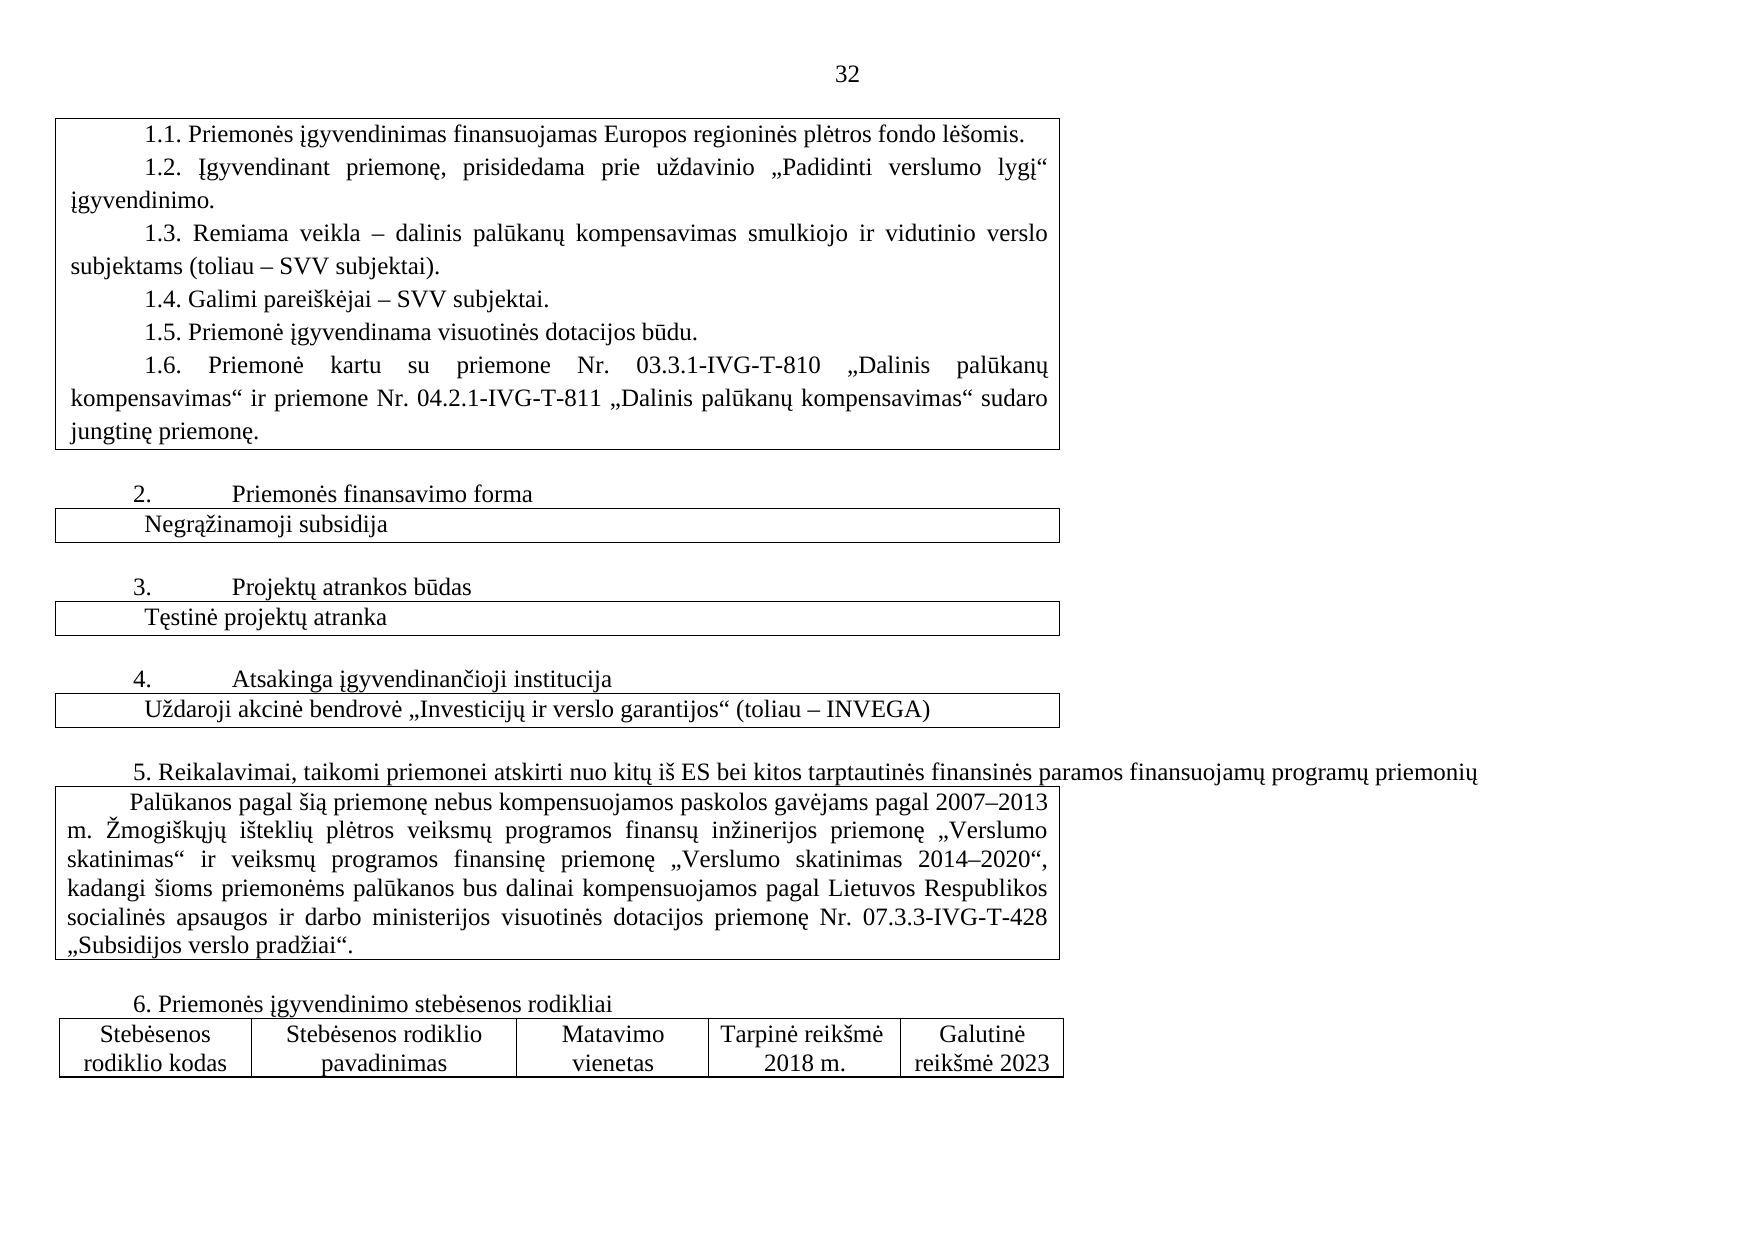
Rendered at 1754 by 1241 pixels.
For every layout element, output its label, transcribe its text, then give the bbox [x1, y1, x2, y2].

text 5. Reikalavimai, taikomi priemonei atskirti nuo kitų iš ES bei kitos tarptautinės finansinės paramos finansuojamų programų priemonių [59, 757, 1636, 786]
table_header Uždaroji akcinė bendrovė „Investicijų ir verslo garantijos“ (toliau – INVEGA) [56, 694, 1059, 727]
table_header Palūkanos pagal šią priemonę nebus kompensuojamos paskolos gavėjams pagal 2007–2013 m. Žmogiškųjų išteklių plėtros veiksmų programos finansų inžinerijos priemonę „Verslumo skatinimas“ ir veiksmų programos finansinę priemonę „Verslumo skatinimas 2014–2020“, kadangi šioms priemonėms palūkanos bus dalinai kompensuojamos pagal Lietuvos Respublikos socialinės apsaugos ir darbo ministerijos visuotinės dotacijos priemonę Nr. 07.3.3-IVG-T-428 „Subsidijos verslo pradžiai“. [56, 787, 1059, 959]
table_cell 1.4. Galimi pareiškėjai – SVV subjektai. 1.5. Priemonė įgyvendinama visuotinės dotacijos būdu. [56, 284, 1059, 350]
table_header Galutinė reikšmė 2023 [901, 1019, 1063, 1076]
table_header Tęstinė projektų atranka [56, 602, 1059, 634]
text 6. Priemonės įgyvendinimo stebėsenos rodikliai [59, 989, 1636, 1018]
text 2. Priemonės finansavimo forma [97, 479, 1636, 508]
table_header Negrąžinamoji subsidija [56, 509, 1059, 542]
table_header Tarpinė reikšmė 2018 m. [709, 1019, 900, 1076]
table_cell 1.6. Priemonė kartu su priemone Nr. 03.3.1-IVG-T-810 „Dalinis palūkanų kompensavimas“ ir priemone Nr. 04.2.1-IVG-T-811 „Dalinis palūkanų kompensavimas“ sudaro jungtinę priemonę. [56, 350, 1059, 449]
table_header Stebėsenos rodiklio pavadinimas [252, 1019, 516, 1076]
table_cell 1.2. Įgyvendinant priemonę, prisidedama prie uždavinio „Padidinti verslumo lygį“ įgyvendinimo. [56, 152, 1059, 218]
table_header Stebėsenos rodiklio kodas [60, 1019, 251, 1076]
table_header Matavimo vienetas [517, 1019, 708, 1076]
text 4. Atsakinga įgyvendinančioji institucija [97, 664, 1636, 693]
text 3. Projektų atrankos būdas [97, 572, 1636, 601]
table_cell 1.3. Remiama veikla – dalinis palūkanų kompensavimas smulkiojo ir vidutinio verslo subjektams (toliau – SVV subjektai). [56, 218, 1059, 284]
table_header 1.1. Priemonės įgyvendinimas finansuojamas Europos regioninės plėtros fondo lėšomis. [56, 119, 1059, 152]
